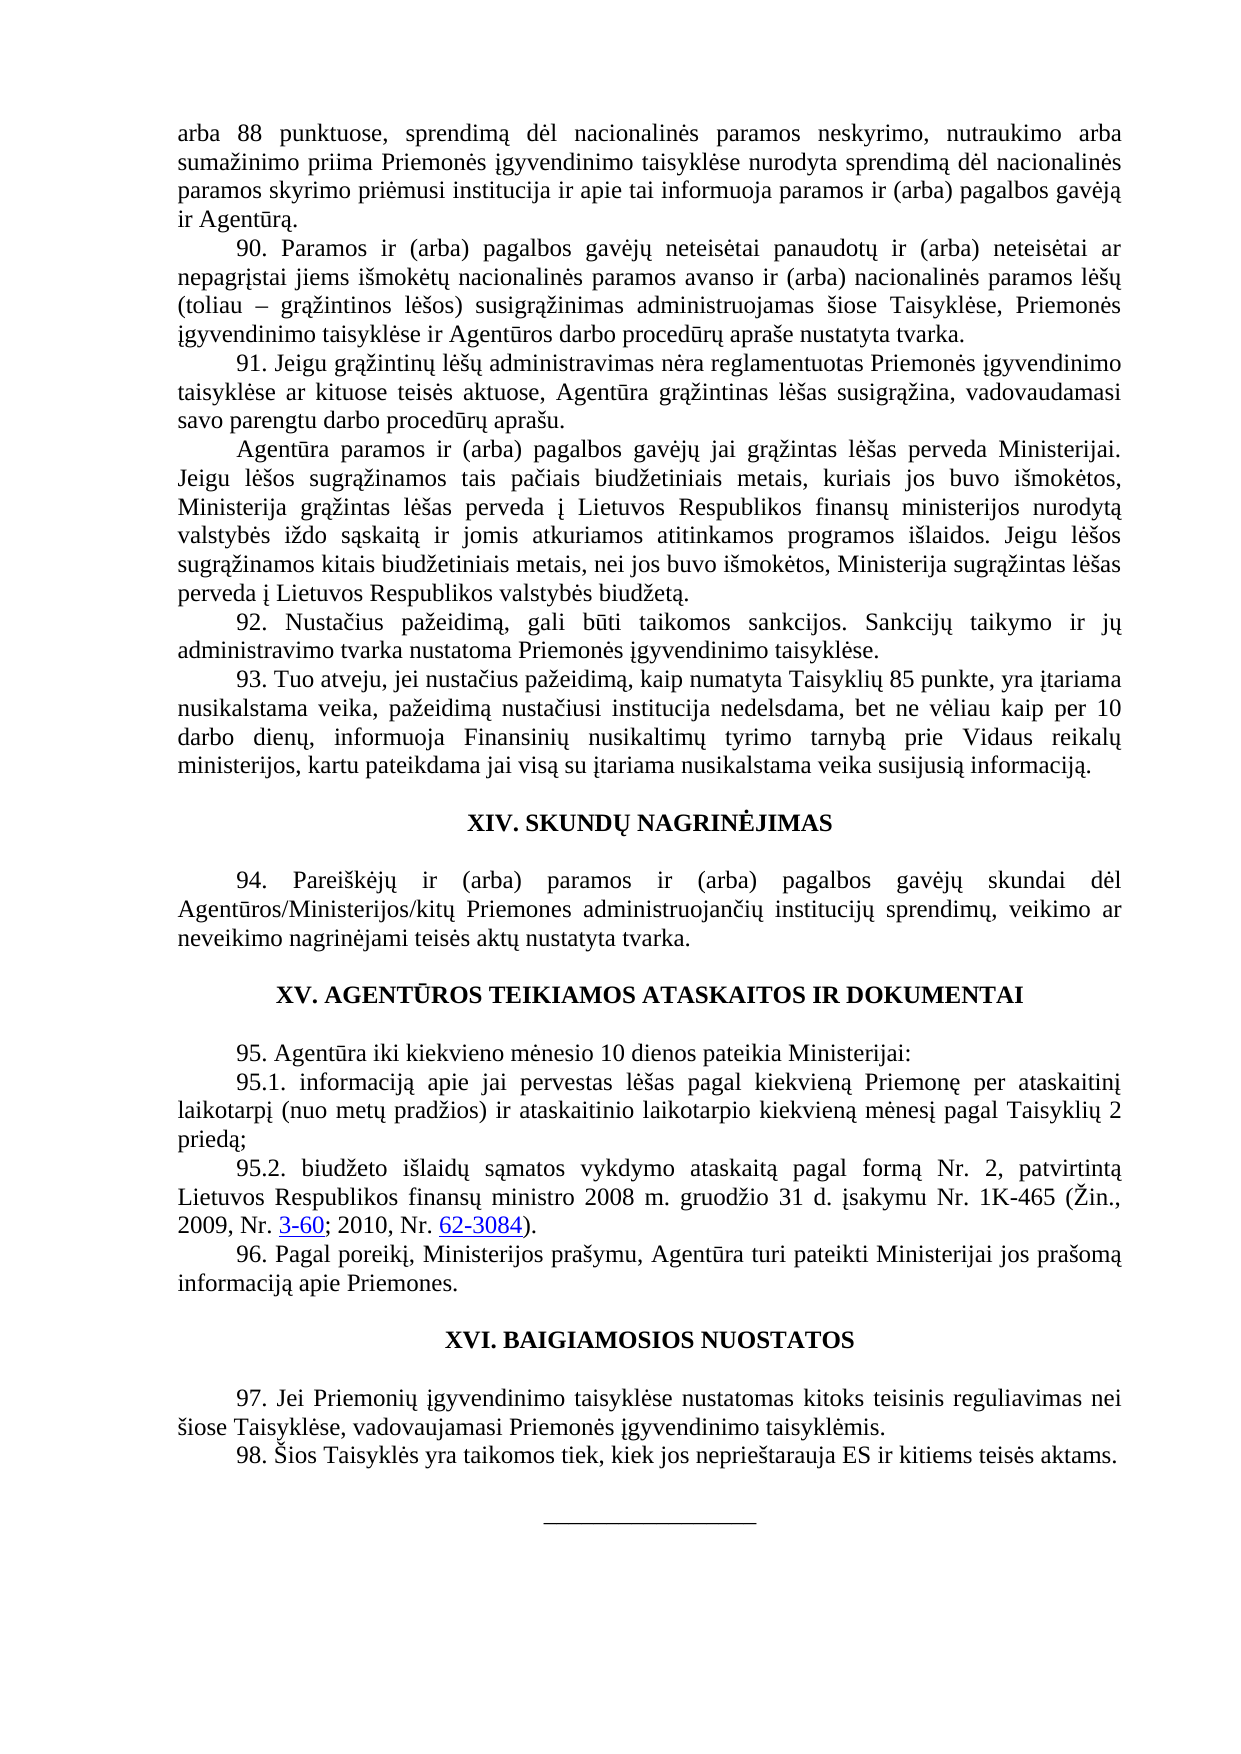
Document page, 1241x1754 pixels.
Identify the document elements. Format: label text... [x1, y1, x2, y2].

text 97. Jei Priemonių įgyvendinimo taisyklėse nustatomas kitoks teisinis reguliavimas nei šiose Taisyklėse, vadovaujamasi Priemonės įgyvendinimo taisyklėmis. [177, 1383, 1122, 1441]
text Agentūra paramos ir (arba) pagalbos gavėjų jai grąžintas lėšas perveda Ministerijai. Jeigu lėšos sugrąžinamos tais pačiais biudžetiniais metais, kuriais jos buvo išmokėtos, Ministerija grąžintas lėšas perveda į Lietuvos Respublikos finansų ministerijos nurodytą valstybės iždo sąskaitą ir jomis atkuriamos atitinkamos programos išlaidos. Jeigu lėšos sugrąžinamos kitais biudžetiniais metais, nei jos buvo išmokėtos, Ministerija sugrąžintas lėšas perveda į Lietuvos Respublikos valstybės biudžetą. [177, 434, 1122, 607]
text _________________ [177, 1498, 1122, 1527]
text XIV. SKUNDŲ NAGRINĖJIMAS [177, 808, 1122, 837]
text 95.1. informaciją apie jai pervestas lėšas pagal kiekvieną Priemonę per ataskaitinį laikotarpį (nuo metų pradžios) ir ataskaitinio laikotarpio kiekvieną mėnesį pagal Taisyklių 2 priedą; [177, 1067, 1122, 1153]
text 94. Pareiškėjų ir (arba) paramos ir (arba) pagalbos gavėjų skundai dėl Agentūros/Ministerijos/kitų Priemones administruojančių institucijų sprendimų, veikimo ar neveikimo nagrinėjami teisės aktų nustatyta tvarka. [177, 866, 1122, 952]
text 93. Tuo atveju, jei nustačius pažeidimą, kaip numatyta Taisyklių 85 punkte, yra įtariama nusikalstama veika, pažeidimą nustačiusi institucija nedelsdama, bet ne vėliau kaip per 10 darbo dienų, informuoja Finansinių nusikaltimų tyrimo tarnybą prie Vidaus reikalų ministerijos, kartu pateikdama jai visą su įtariama nusikalstama veika susijusią informaciją. [177, 664, 1122, 779]
text arba 88 punktuose, sprendimą dėl nacionalinės paramos neskyrimo, nutraukimo arba sumažinimo priima Priemonės įgyvendinimo taisyklėse nurodyta sprendimą dėl nacionalinės paramos skyrimo priėmusi institucija ir apie tai informuoja paramos ir (arba) pagalbos gavėją ir Agentūrą. [177, 118, 1122, 233]
text 91. Jeigu grąžintinų lėšų administravimas nėra reglamentuotas Priemonės įgyvendinimo taisyklėse ar kituose teisės aktuose, Agentūra grąžintinas lėšas susigrąžina, vadovaudamasi savo parengtu darbo procedūrų aprašu. [177, 348, 1122, 434]
text 98. Šios Taisyklės yra taikomos tiek, kiek jos neprieštarauja ES ir kitiems teisės aktams. [177, 1441, 1122, 1469]
text 95.2. biudžeto išlaidų sąmatos vykdymo ataskaitą pagal formą Nr. 2, patvirtintą Lietuvos Respublikos finansų ministro 2008 m. gruodžio 31 d. įsakymu Nr. 1K-465 (Žin., 2009, Nr. 3-60; 2010, Nr. 62-3084). [177, 1153, 1122, 1239]
text 96. Pagal poreikį, Ministerijos prašymu, Agentūra turi pateikti Ministerijai jos prašomą informaciją apie Priemones. [177, 1239, 1122, 1297]
text 95. Agentūra iki kiekvieno mėnesio 10 dienos pateikia Ministerijai: [177, 1038, 1122, 1067]
text XV. AGENTŪROS TEIKIAMOS ATASKAITOS IR DOKUMENTAI [177, 981, 1122, 1009]
text 92. Nustačius pažeidimą, gali būti taikomos sankcijos. Sankcijų taikymo ir jų administravimo tvarka nustatoma Priemonės įgyvendinimo taisyklėse. [177, 607, 1122, 664]
text 90. Paramos ir (arba) pagalbos gavėjų neteisėtai panaudotų ir (arba) neteisėtai ar nepagrįstai jiems išmokėtų nacionalinės paramos avanso ir (arba) nacionalinės paramos lėšų (toliau – grąžintinos lėšos) susigrąžinimas administruojamas šiose Taisyklėse, Priemonės įgyvendinimo taisyklėse ir Agentūros darbo procedūrų apraše nustatyta tvarka. [177, 233, 1122, 348]
text XVI. BAIGIAMOSIOS NUOSTATOS [177, 1326, 1122, 1354]
